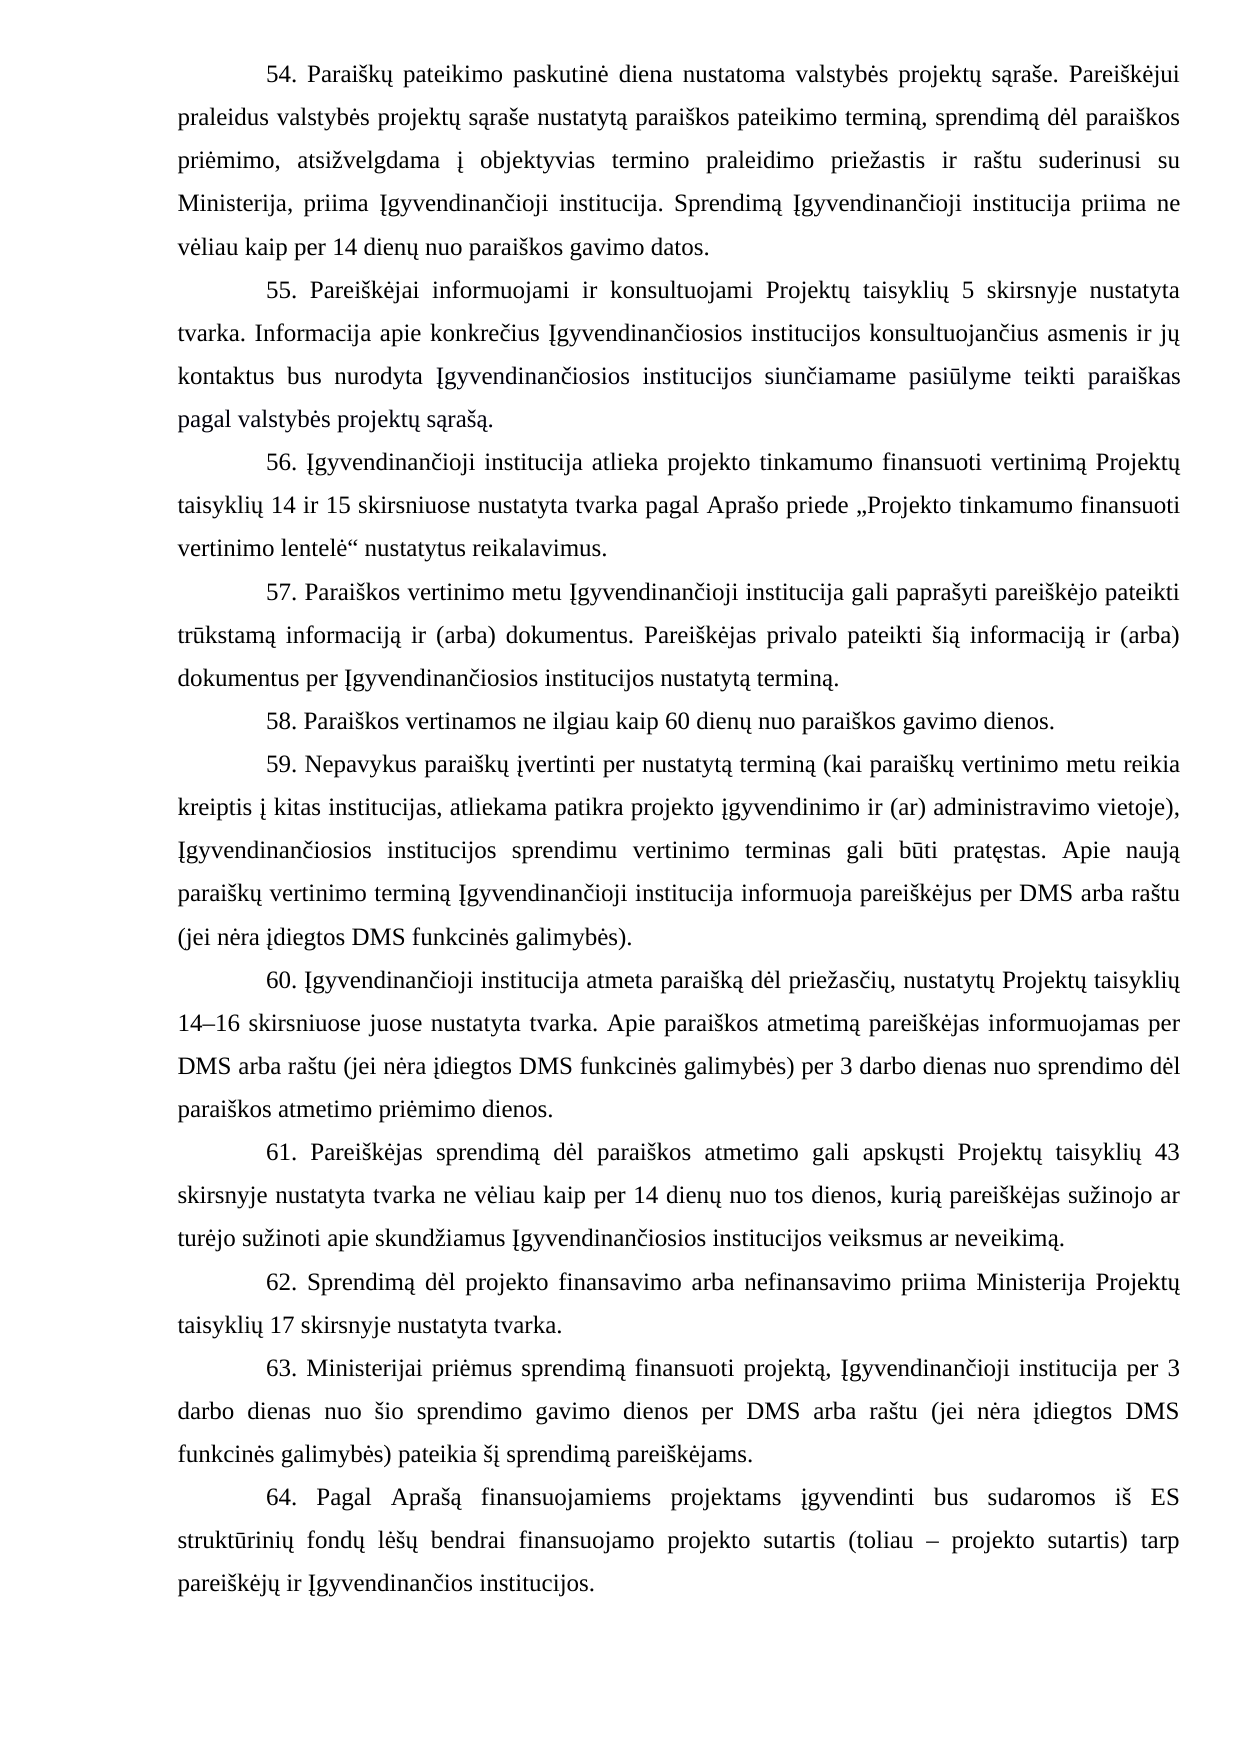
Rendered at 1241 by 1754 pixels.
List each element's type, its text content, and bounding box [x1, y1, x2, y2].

text 55. Pareiškėjai informuojami ir konsultuojami Projektų taisyklių 5 skirsnyje nustatyta tvarka. Informacija apie konkrečius Įgyvendinančiosios institucijos konsultuojančius asmenis ir jų kontaktus bus nurodyta Įgyvendinančiosios institucijos siunčiamame pasiūlyme teikti paraiškas pagal valstybės projektų sąrašą. [177, 275, 1181, 433]
text 54. Paraiškų pateikimo paskutinė diena nustatoma valstybės projektų sąraše. Pareiškėjui praleidus valstybės projektų sąraše nustatytą paraiškos pateikimo terminą, sprendimą dėl paraiškos priėmimo, atsižvelgdama į objektyvias termino praleidimo priežastis ir raštu suderinusi su Ministerija, priima Įgyvendinančioji institucija. Sprendimą Įgyvendinančioji institucija priima ne vėliau kaip per 14 dienų nuo paraiškos gavimo datos. [177, 59, 1181, 260]
text 57. Paraiškos vertinimo metu Įgyvendinančioji institucija gali paprašyti pareiškėjo pateikti trūkstamą informaciją ir (arba) dokumentus. Pareiškėjas privalo pateikti šią informaciją ir (arba) dokumentus per Įgyvendinančiosios institucijos nustatytą terminą. [177, 577, 1181, 692]
text 60. Įgyvendinančioji institucija atmeta paraišką dėl priežasčių, nustatytų Projektų taisyklių 14–16 skirsniuose juose nustatyta tvarka. Apie paraiškos atmetimą pareiškėjas informuojamas per DMS arba raštu (jei nėra įdiegtos DMS funkcinės galimybės) per 3 darbo dienas nuo sprendimo dėl paraiškos atmetimo priėmimo dienos. [177, 965, 1181, 1123]
text 58. Paraiškos vertinamos ne ilgiau kaip 60 dienų nuo paraiškos gavimo dienos. [177, 706, 1181, 735]
text 63. Ministerijai priėmus sprendimą finansuoti projektą, Įgyvendinančioji institucija per 3 darbo dienas nuo šio sprendimo gavimo dienos per DMS arba raštu (jei nėra įdiegtos DMS funkcinės galimybės) pateikia šį sprendimą pareiškėjams. [177, 1353, 1181, 1468]
text 59. Nepavykus paraiškų įvertinti per nustatytą terminą (kai paraiškų vertinimo metu reikia kreiptis į kitas institucijas, atliekama patikra projekto įgyvendinimo ir (ar) administravimo vietoje), Įgyvendinančiosios institucijos sprendimu vertinimo terminas gali būti pratęstas. Apie naują paraiškų vertinimo terminą Įgyvendinančioji institucija informuoja pareiškėjus per DMS arba raštu (jei nėra įdiegtos DMS funkcinės galimybės). [177, 749, 1181, 950]
text 62. Sprendimą dėl projekto finansavimo arba nefinansavimo priima Ministerija Projektų taisyklių 17 skirsnyje nustatyta tvarka. [177, 1267, 1181, 1338]
text 61. Pareiškėjas sprendimą dėl paraiškos atmetimo gali apskųsti Projektų taisyklių 43 skirsnyje nustatyta tvarka ne vėliau kaip per 14 dienų nuo tos dienos, kurią pareiškėjas sužinojo ar turėjo sužinoti apie skundžiamus Įgyvendinančiosios institucijos veiksmus ar neveikimą. [177, 1137, 1181, 1252]
text 56. Įgyvendinančioji institucija atlieka projekto tinkamumo finansuoti vertinimą Projektų taisyklių 14 ir 15 skirsniuose nustatyta tvarka pagal Aprašo priede „Projekto tinkamumo finansuoti vertinimo lentelė“ nustatytus reikalavimus. [177, 447, 1181, 562]
text 64. Pagal Aprašą finansuojamiems projektams įgyvendinti bus sudaromos iš ES struktūrinių fondų lėšų bendrai finansuojamo projekto sutartis (toliau – projekto sutartis) tarp pareiškėjų ir Įgyvendinančios institucijos. [177, 1482, 1181, 1597]
